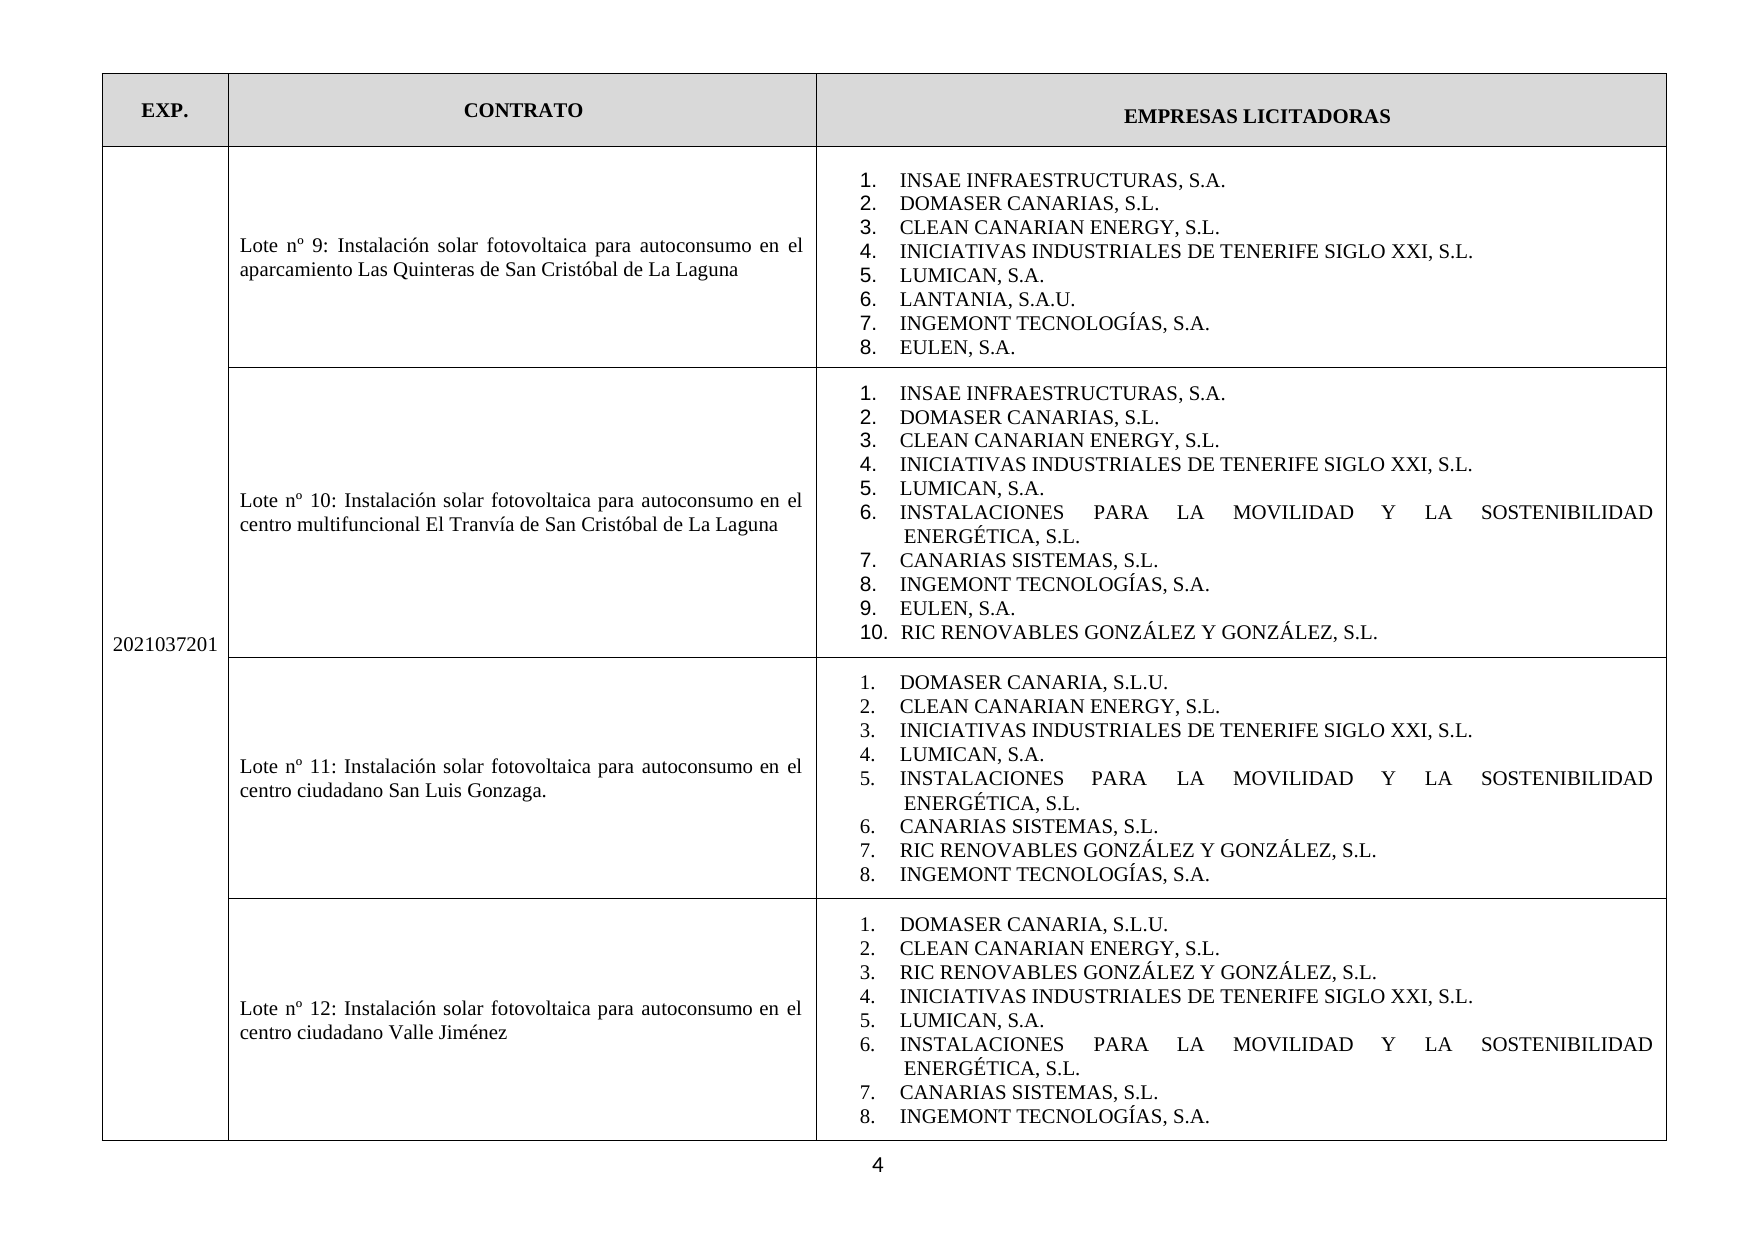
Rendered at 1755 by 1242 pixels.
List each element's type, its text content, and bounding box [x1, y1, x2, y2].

table_cell Lote nº 10: Instalación solar fotovoltaica para autoconsumo en el centro multifuncional El Tranvía de San Cristóbal de La Laguna [229, 368, 816, 657]
table_cell 1. DOMASER CANARIA, S.L.U. 2. CLEAN CANARIAN ENERGY, S.L. 3. RIC RENOVABLES GONZÁLEZ Y GONZÁLEZ, S.L. 4. INICIATIVAS INDUSTRIALES DE TENERIFE SIGLO XXI, S.L. 5. LUMICAN, S.A. 6. INSTALACIONES PARA LA MOVILIDAD Y LA SOSTENIBILIDAD ENERGÉTICA, S.L. 7. CANARIAS SISTEMAS, S.L. 8. INGEMONT TECNOLOGÍAS, S.A. [817, 899, 1666, 1140]
table_header EXP. [103, 74, 228, 146]
table_cell 2021037201 [103, 147, 228, 1140]
table_cell 1. INSAE INFRAESTRUCTURAS, S.A. 2. DOMASER CANARIAS, S.L. 3. CLEAN CANARIAN ENERGY, S.L. 4. INICIATIVAS INDUSTRIALES DE TENERIFE SIGLO XXI, S.L. 5. LUMICAN, S.A. 6. LANTANIA, S.A.U. 7. INGEMONT TECNOLOGÍAS, S.A. 8. EULEN, S.A. [817, 147, 1666, 367]
table_header CONTRATO [229, 74, 816, 146]
table_cell Lote nº 12: Instalación solar fotovoltaica para autoconsumo en el centro ciudadano Valle Jiménez [229, 899, 816, 1140]
table_cell 1. DOMASER CANARIA, S.L.U. 2. CLEAN CANARIAN ENERGY, S.L. 3. INICIATIVAS INDUSTRIALES DE TENERIFE SIGLO XXI, S.L. 4. LUMICAN, S.A. 5. INSTALACIONES PARA LA MOVILIDAD Y LA SOSTENIBILIDAD ENERGÉTICA, S.L. 6. CANARIAS SISTEMAS, S.L. 7. RIC RENOVABLES GONZÁLEZ Y GONZÁLEZ, S.L. 8. INGEMONT TECNOLOGÍAS, S.A. [817, 658, 1666, 898]
table_header EMPRESAS LICITADORAS [817, 74, 1666, 146]
table_cell Lote nº 9: Instalación solar fotovoltaica para autoconsumo en el aparcamiento Las Quinteras de San Cristóbal de La Laguna [229, 147, 816, 367]
table_cell Lote nº 11: Instalación solar fotovoltaica para autoconsumo en el centro ciudadano San Luis Gonzaga. [229, 658, 816, 898]
table_cell 1. INSAE INFRAESTRUCTURAS, S.A. 2. DOMASER CANARIAS, S.L. 3. CLEAN CANARIAN ENERGY, S.L. 4. INICIATIVAS INDUSTRIALES DE TENERIFE SIGLO XXI, S.L. 5. LUMICAN, S.A. 6. INSTALACIONES PARA LA MOVILIDAD Y LA SOSTENIBILIDAD ENERGÉTICA, S.L. 7. CANARIAS SISTEMAS, S.L. 8. INGEMONT TECNOLOGÍAS, S.A. 9. EULEN, S.A. 10. RIC RENOVABLES GONZÁLEZ Y GONZÁLEZ, S.L. [817, 368, 1666, 657]
